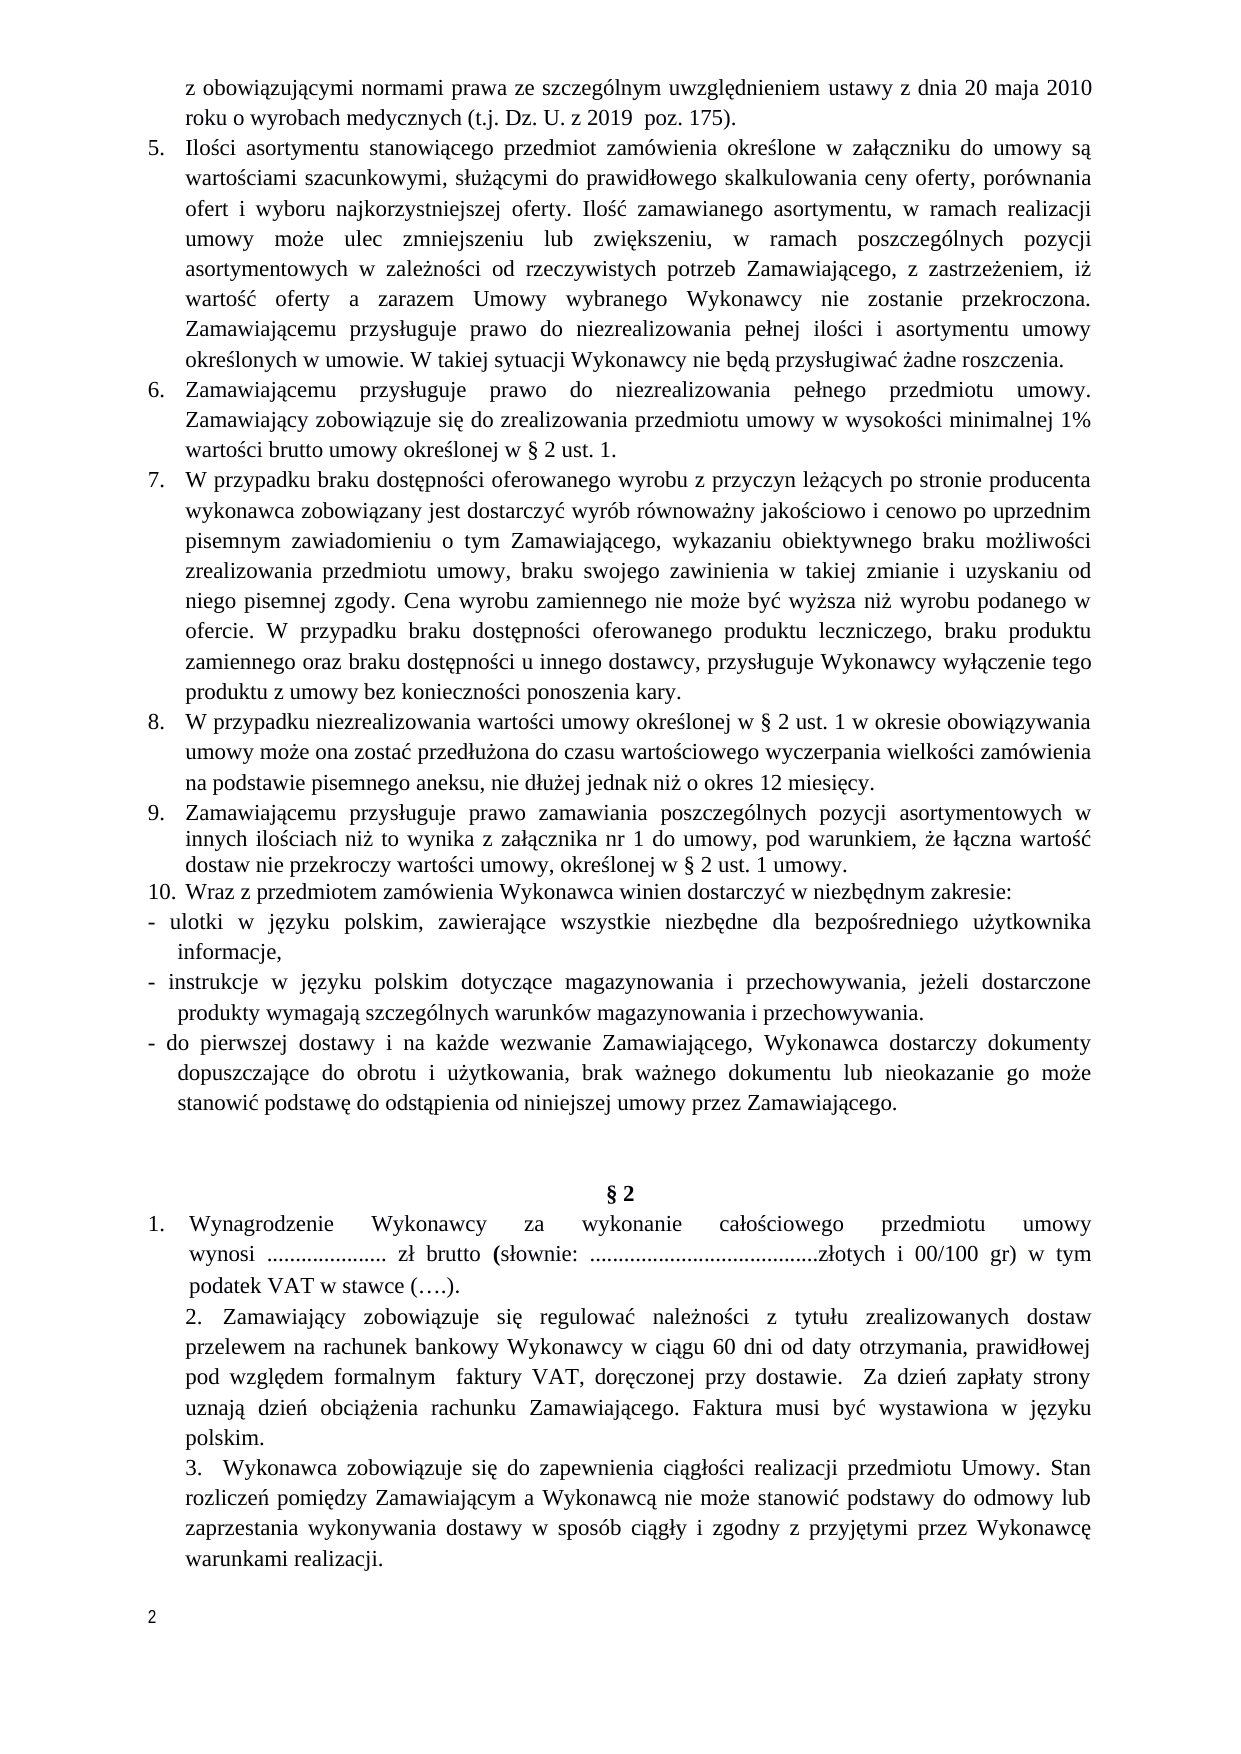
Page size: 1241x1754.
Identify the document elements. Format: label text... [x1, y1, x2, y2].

list W przypadku braku dostępności oferowanego wyrobu z przyczyn leżących po stronie producenta wykonawca zobowiązany jest dostarczyć wyrób równoważny jakościowo i cenowo po uprzednim pisemnym zawiadomieniu o tym Zamawiającego, wykazaniu obiektywnego braku możliwości zrealizowania przedmiotu umowy, braku swojego zawinienia w takiej zmianie i uzyskaniu od niego pisemnej zgody. Cena wyrobu zamiennego nie może być wyższa niż wyrobu podanego w ofercie. W przypadku braku dostępności oferowanego produktu leczniczego, braku produktu zamiennego oraz braku dostępności u innego dostawcy, przysługuje Wykonawcy wyłączenie tego produktu z umowy bez konieczności ponoszenia kary. [148, 466, 1093, 704]
text - instrukcje w języku polskim dotyczące magazynowania i przechowywania, jeżeli dostarczone produkty wymagają szczególnych warunków magazynowania i przechowywania. [148, 968, 1093, 1025]
list Wykonawca zobowiązuje się do zapewnienia ciągłości realizacji przedmiotu Umowy. Stan rozliczeń pomiędzy Zamawiającym a Wykonawcą nie może stanowić podstawy do odmowy lub zaprzestania wykonywania dostawy w sposób ciągły i zgodny z przyjętymi przez Wykonawcę warunkami realizacji. [185, 1454, 1093, 1571]
list Ilości asortymentu stanowiącego przedmiot zamówienia określone w załączniku do umowy są wartościami szacunkowymi, służącymi do prawidłowego skalkulowania ceny oferty, porównania ofert i wyboru najkorzystniejszej oferty. Ilość zamawianego asortymentu, w ramach realizacji umowy może ulec zmniejszeniu lub zwiększeniu, w ramach poszczególnych pozycji asortymentowych w zależności od rzeczywistych potrzeb Zamawiającego, z zastrzeżeniem, iż wartość oferty a zarazem Umowy wybranego Wykonawcy nie zostanie przekroczona. Zamawiającemu przysługuje prawo do niezrealizowania pełnej ilości i asortymentu umowy określonych w umowie. W takiej sytuacji Wykonawcy nie będą przysługiwać żadne roszczenia. [148, 134, 1093, 372]
list z obowiązującymi normami prawa ze szczególnym uwzględnieniem ustawy z dnia 20 maja 2010 roku o wyrobach medycznych (t.j. Dz. U. z 2019 poz. 175). [148, 74, 1093, 130]
list Zamawiającemu przysługuje prawo zamawiania poszczególnych pozycji asortymentowych w innych ilościach niż to wynika z załącznika nr 1 do umowy, pod warunkiem, że łączna wartość dostaw nie przekroczy wartości umowy, określonej w § 2 ust. 1 umowy. [148, 799, 1093, 878]
text - ulotki w języku polskim, zawierające wszystkie niezbędne dla bezpośredniego użytkownika informacje, [148, 908, 1093, 964]
list Zamawiającemu przysługuje prawo do niezrealizowania pełnego przedmiotu umowy. Zamawiający zobowiązuje się do zrealizowania przedmiotu umowy w wysokości minimalnej 1% wartości brutto umowy określonej w § 2 ust. 1. [148, 376, 1093, 463]
text § 2 [148, 1180, 1093, 1206]
list Zamawiający zobowiązuje się regulować należności z tytułu zrealizowanych dostaw przelewem na rachunek bankowy Wykonawcy w ciągu 60 dni od daty otrzymania, prawidłowej pod względem formalnym faktury VAT, doręczonej przy dostawie. Za dzień zapłaty strony uznają dzień obciążenia rachunku Zamawiającego. Faktura musi być wystawiona w języku polskim. [185, 1303, 1093, 1450]
list Wynagrodzenie Wykonawcy za wykonanie całościowego przedmiotu umowy wynosi ..................... zł brutto (słownie: ........................................złotych i 00/100 gr) w tym podatek VAT w stawce (….). [148, 1210, 1093, 1299]
text - do pierwszej dostawy i na każde wezwanie Zamawiającego, Wykonawca dostarczy dokumenty dopuszczające do obrotu i użytkowania, brak ważnego dokumentu lub nieokazanie go może stanowić podstawę do odstąpienia od niniejszej umowy przez Zamawiającego. [148, 1029, 1093, 1116]
list Wraz z przedmiotem zamówienia Wykonawca winien dostarczyć w niezbędnym zakresie: [148, 878, 1093, 904]
list W przypadku niezrealizowania wartości umowy określonej w § 2 ust. 1 w okresie obowiązywania umowy może ona zostać przedłużona do czasu wartościowego wyczerpania wielkości zamówienia na podstawie pisemnego aneksu, nie dłużej jednak niż o okres 12 miesięcy. [148, 708, 1093, 795]
